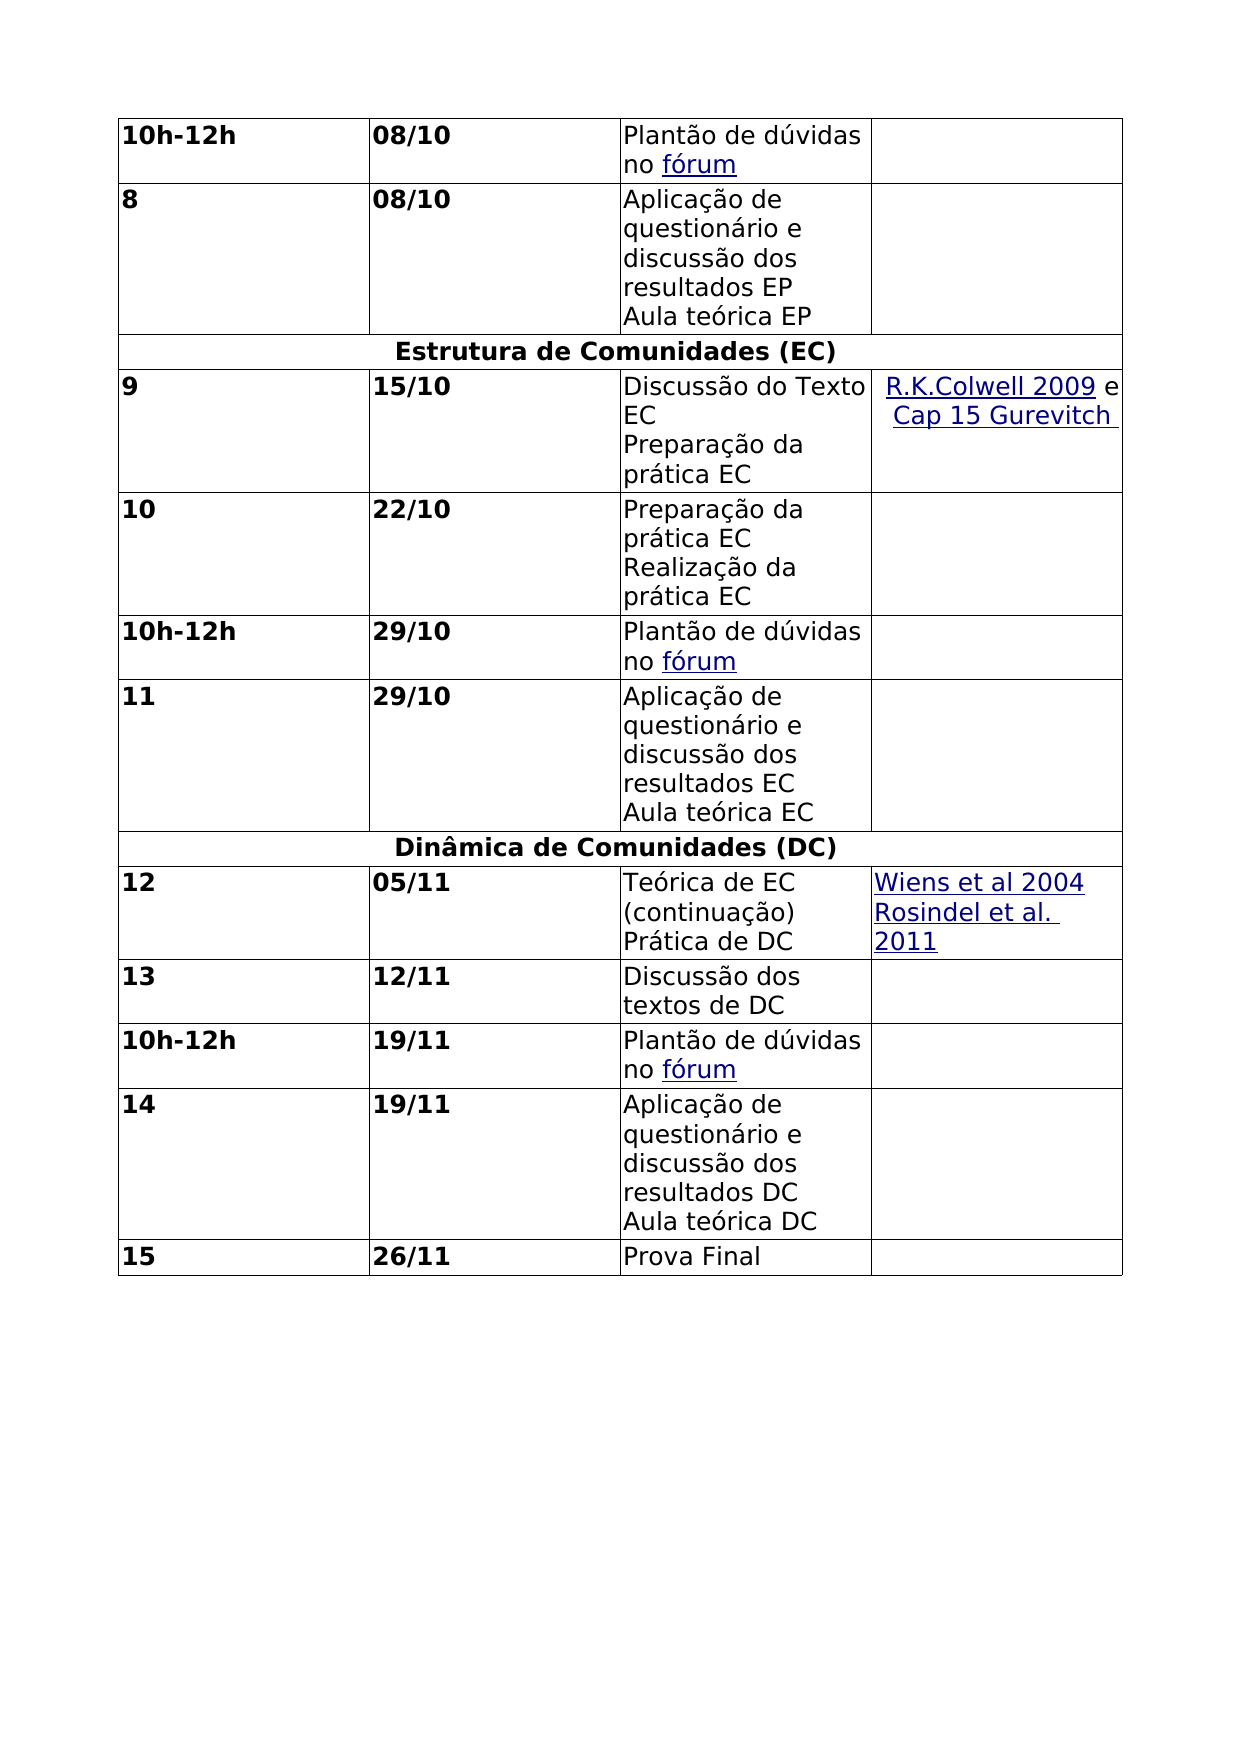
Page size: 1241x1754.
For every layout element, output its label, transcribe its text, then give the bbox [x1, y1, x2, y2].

table_cell 08/10 [370, 119, 620, 182]
table_cell 15/10 [370, 370, 620, 492]
table_cell Aplicação de questionário e discussão dos resultados DC Aula teórica DC [621, 1089, 871, 1239]
table_cell Prova Final [621, 1240, 871, 1274]
table_cell [872, 1024, 1122, 1088]
table_cell Plantão de dúvidas no fórum [621, 616, 871, 679]
table_cell 05/11 [370, 867, 620, 959]
table_cell Dinâmica de Comunidades (DC) [119, 832, 1122, 866]
table_cell 22/10 [370, 493, 620, 614]
table_cell 19/11 [370, 1024, 620, 1088]
table_cell 10h-12h [119, 616, 369, 679]
table_cell Teórica de EC (continuação) Prática de DC [621, 867, 871, 959]
table_cell Discussão dos textos de DC [621, 960, 871, 1023]
table_cell Plantão de dúvidas no fórum [621, 1024, 871, 1088]
table_cell Aplicação de questionário e discussão dos resultados EP Aula teórica EP [621, 184, 871, 334]
table_cell 9 [119, 370, 369, 492]
table_cell 29/10 [370, 680, 620, 831]
table_cell Estrutura de Comunidades (EC) [119, 335, 1122, 369]
table_cell [872, 493, 1122, 614]
table_cell [872, 680, 1122, 831]
table_cell Wiens et al 2004 Rosindel et al. 2011 [872, 867, 1122, 959]
table_cell 26/11 [370, 1240, 620, 1274]
table_cell 08/10 [370, 184, 620, 334]
table_cell R.K.Colwell 2009 e Cap 15 Gurevitch [872, 370, 1122, 492]
table_cell Aplicação de questionário e discussão dos resultados EC Aula teórica EC [621, 680, 871, 831]
table_cell 15 [119, 1240, 369, 1274]
table_cell 8 [119, 184, 369, 334]
table_cell 19/11 [370, 1089, 620, 1239]
table_cell 10h-12h [119, 119, 369, 182]
table_cell Plantão de dúvidas no fórum [621, 119, 871, 182]
table_cell [872, 616, 1122, 679]
table_cell 10h-12h [119, 1024, 369, 1088]
table_cell 14 [119, 1089, 369, 1239]
table_cell [872, 960, 1122, 1023]
table_cell [872, 119, 1122, 182]
table_cell 13 [119, 960, 369, 1023]
table_cell [872, 1089, 1122, 1239]
table_cell 10 [119, 493, 369, 614]
table_cell Preparação da prática EC Realização da prática EC [621, 493, 871, 614]
table_cell 12/11 [370, 960, 620, 1023]
table_cell Discussão do Texto EC Preparação da prática EC [621, 370, 871, 492]
table_cell [872, 1240, 1122, 1274]
table_cell 29/10 [370, 616, 620, 679]
table_cell [872, 184, 1122, 334]
table_cell 11 [119, 680, 369, 831]
table_cell 12 [119, 867, 369, 959]
